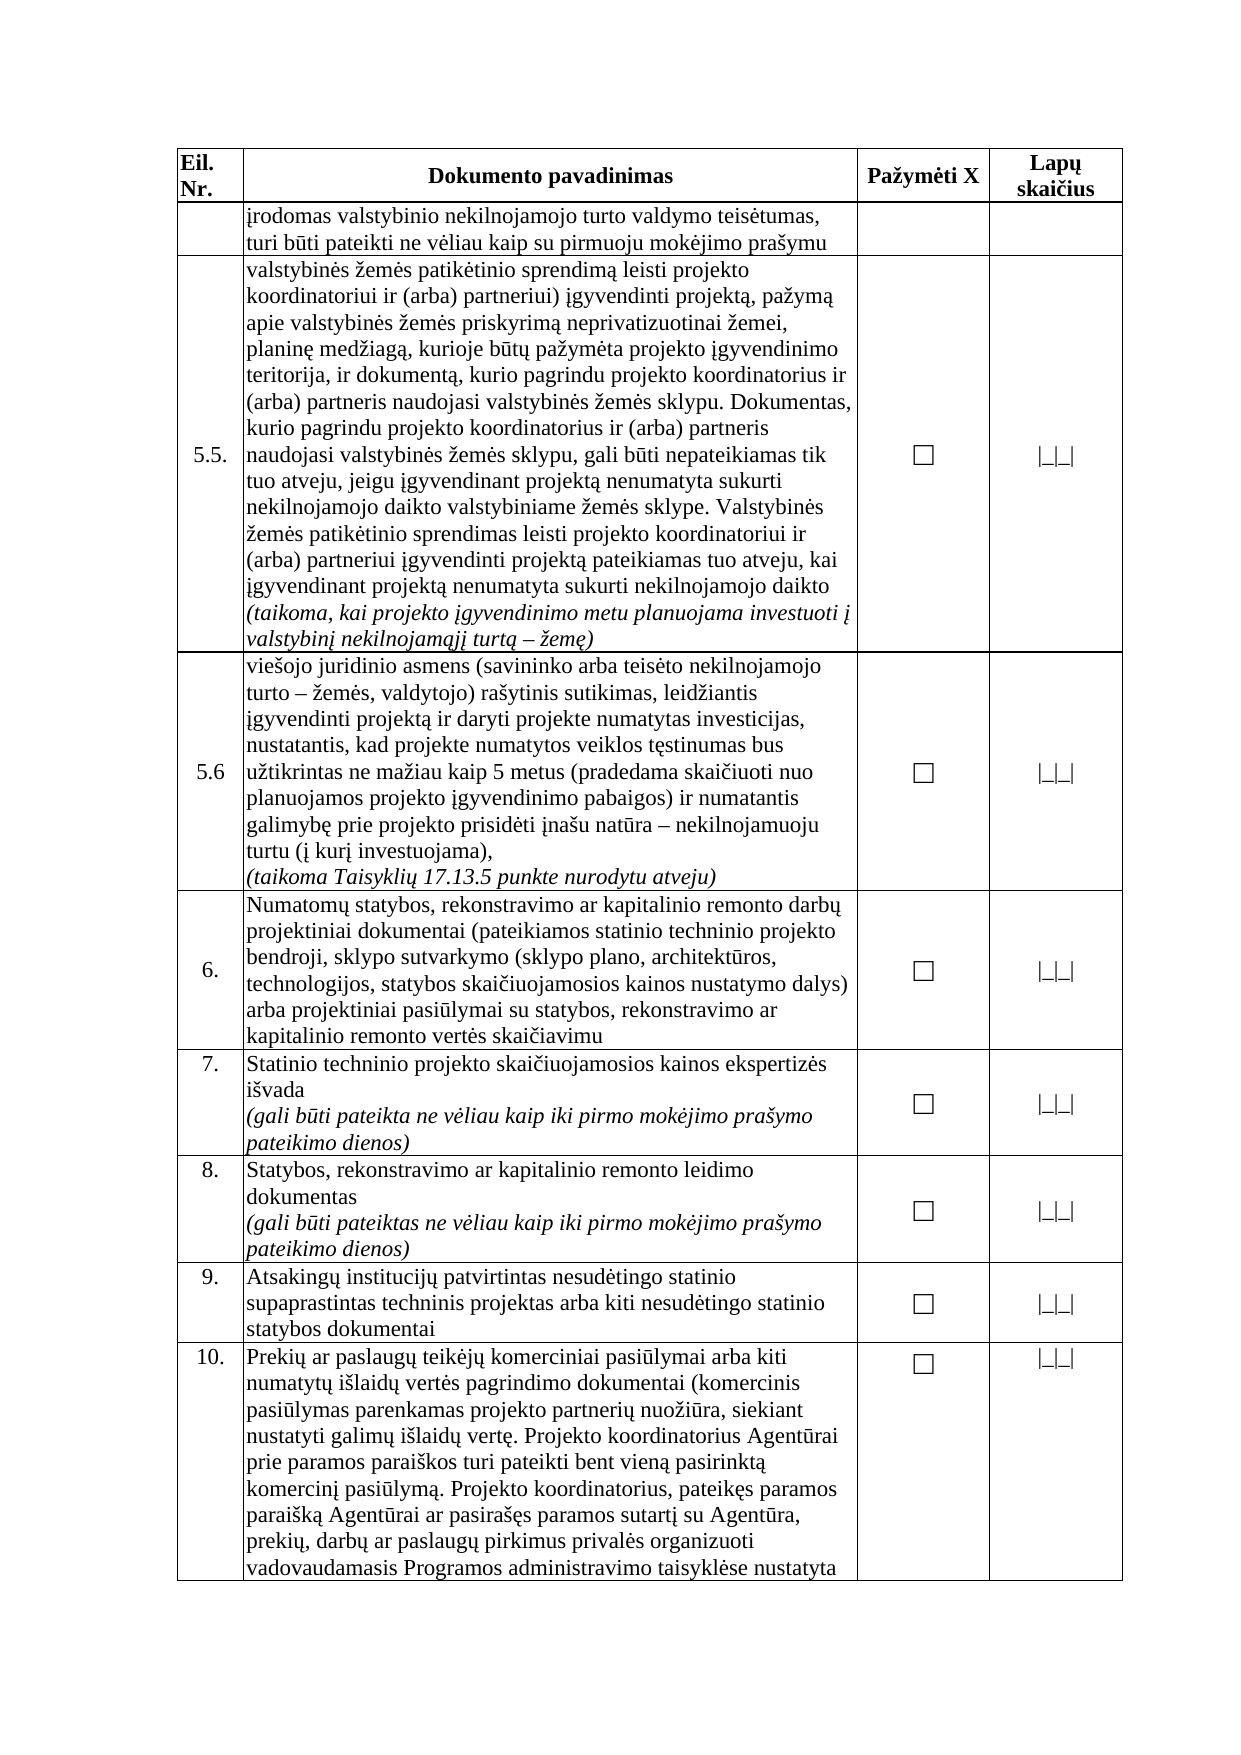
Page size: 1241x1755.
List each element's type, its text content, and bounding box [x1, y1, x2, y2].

table_cell |_|_| [990, 1263, 1122, 1342]
table_cell 5.6 [178, 653, 243, 890]
table_header Eil. Nr. [178, 149, 243, 201]
table_cell Statybos, rekonstravimo ar kapitalinio remonto leidimo dokumentas (gali būti pateiktas ne vėliau kaip iki pirmo mokėjimo prašymo pateikimo dienos) [244, 1156, 857, 1262]
table_cell |_|_| [990, 1343, 1122, 1580]
table_cell □ [858, 256, 989, 651]
table_cell [178, 203, 243, 255]
table_header Lapų skaičius [990, 149, 1122, 201]
table_cell Prekių ar paslaugų teikėjų komerciniai pasiūlymai arba kiti numatytų išlaidų vertės pagrindimo dokumentai (komercinis pasiūlymas parenkamas projekto partnerių nuožiūra, siekiant nustatyti galimų išlaidų vertę. Projekto koordinatorius Agentūrai prie paramos paraiškos turi pateikti bent vieną pasirinktą komercinį pasiūlymą. Projekto koordinatorius, pateikęs paramos paraišką Agentūrai ar pasirašęs paramos sutartį su Agentūra, prekių, darbų ar paslaugų pirkimus privalės organizuoti vadovaudamasis Programos administravimo taisyklėse nustatyta [244, 1343, 857, 1580]
table_cell įrodomas valstybinio nekilnojamojo turto valdymo teisėtumas, turi būti pateikti ne vėliau kaip su pirmuoju mokėjimo prašymu [244, 203, 857, 255]
table_cell Atsakingų institucijų patvirtintas nesudėtingo statinio supaprastintas techninis projektas arba kiti nesudėtingo statinio statybos dokumentai [244, 1263, 857, 1342]
table_cell [990, 203, 1122, 255]
table_header Pažymėti X [858, 149, 989, 201]
table_cell □ [858, 1156, 989, 1262]
table_cell 6. [178, 891, 243, 1049]
table_cell □ [858, 1343, 989, 1580]
table_cell Statinio techninio projekto skaičiuojamosios kainos ekspertizės išvada (gali būti pateikta ne vėliau kaip iki pirmo mokėjimo prašymo pateikimo dienos) [244, 1050, 857, 1155]
table_cell □ [858, 1050, 989, 1155]
table_cell [858, 203, 989, 255]
table_cell 5.5. [178, 256, 243, 651]
table_cell |_|_| [990, 1156, 1122, 1262]
table_cell 7. [178, 1050, 243, 1155]
table_cell |_|_| [990, 1050, 1122, 1155]
table_cell □ [858, 1263, 989, 1342]
table_cell □ [858, 653, 989, 890]
table_cell 9. [178, 1263, 243, 1342]
table_cell Numatomų statybos, rekonstravimo ar kapitalinio remonto darbų projektiniai dokumentai (pateikiamos statinio techninio projekto bendroji, sklypo sutvarkymo (sklypo plano, architektūros, technologijos, statybos skaičiuojamosios kainos nustatymo dalys) arba projektiniai pasiūlymai su statybos, rekonstravimo ar kapitalinio remonto vertės skaičiavimu [244, 891, 857, 1049]
table_header Dokumento pavadinimas [244, 149, 857, 201]
table_cell valstybinės žemės patikėtinio sprendimą leisti projekto koordinatoriui ir (arba) partneriui) įgyvendinti projektą, pažymą apie valstybinės žemės priskyrimą neprivatizuotinai žemei, planinę medžiagą, kurioje būtų pažymėta projekto įgyvendinimo teritorija, ir dokumentą, kurio pagrindu projekto koordinatorius ir (arba) partneris naudojasi valstybinės žemės sklypu. Dokumentas, kurio pagrindu projekto koordinatorius ir (arba) partneris naudojasi valstybinės žemės sklypu, gali būti nepateikiamas tik tuo atveju, jeigu įgyvendinant projektą nenumatyta sukurti nekilnojamojo daikto valstybiniame žemės sklype. Valstybinės žemės patikėtinio sprendimas leisti projekto koordinatoriui ir (arba) partneriui įgyvendinti projektą pateikiamas tuo atveju, kai įgyvendinant projektą nenumatyta sukurti nekilnojamojo daikto (taikoma, kai projekto įgyvendinimo metu planuojama investuoti į valstybinį nekilnojamąjį turtą – žemę) [244, 256, 857, 651]
table_cell |_|_| [990, 891, 1122, 1049]
table_cell viešojo juridinio asmens (savininko arba teisėto nekilnojamojo turto – žemės, valdytojo) rašytinis sutikimas, leidžiantis įgyvendinti projektą ir daryti projekte numatytas investicijas, nustatantis, kad projekte numatytos veiklos tęstinumas bus užtikrintas ne mažiau kaip 5 metus (pradedama skaičiuoti nuo planuojamos projekto įgyvendinimo pabaigos) ir numatantis galimybę prie projekto prisidėti įnašu natūra – nekilnojamuoju turtu (į kurį investuojama), (taikoma Taisyklių 17.13.5 punkte nurodytu atveju) [244, 653, 857, 890]
table_cell □ [858, 891, 989, 1049]
table_cell 10. [178, 1343, 243, 1580]
table_cell 8. [178, 1156, 243, 1262]
table_cell |_|_| [990, 256, 1122, 651]
table_cell |_|_| [990, 653, 1122, 890]
